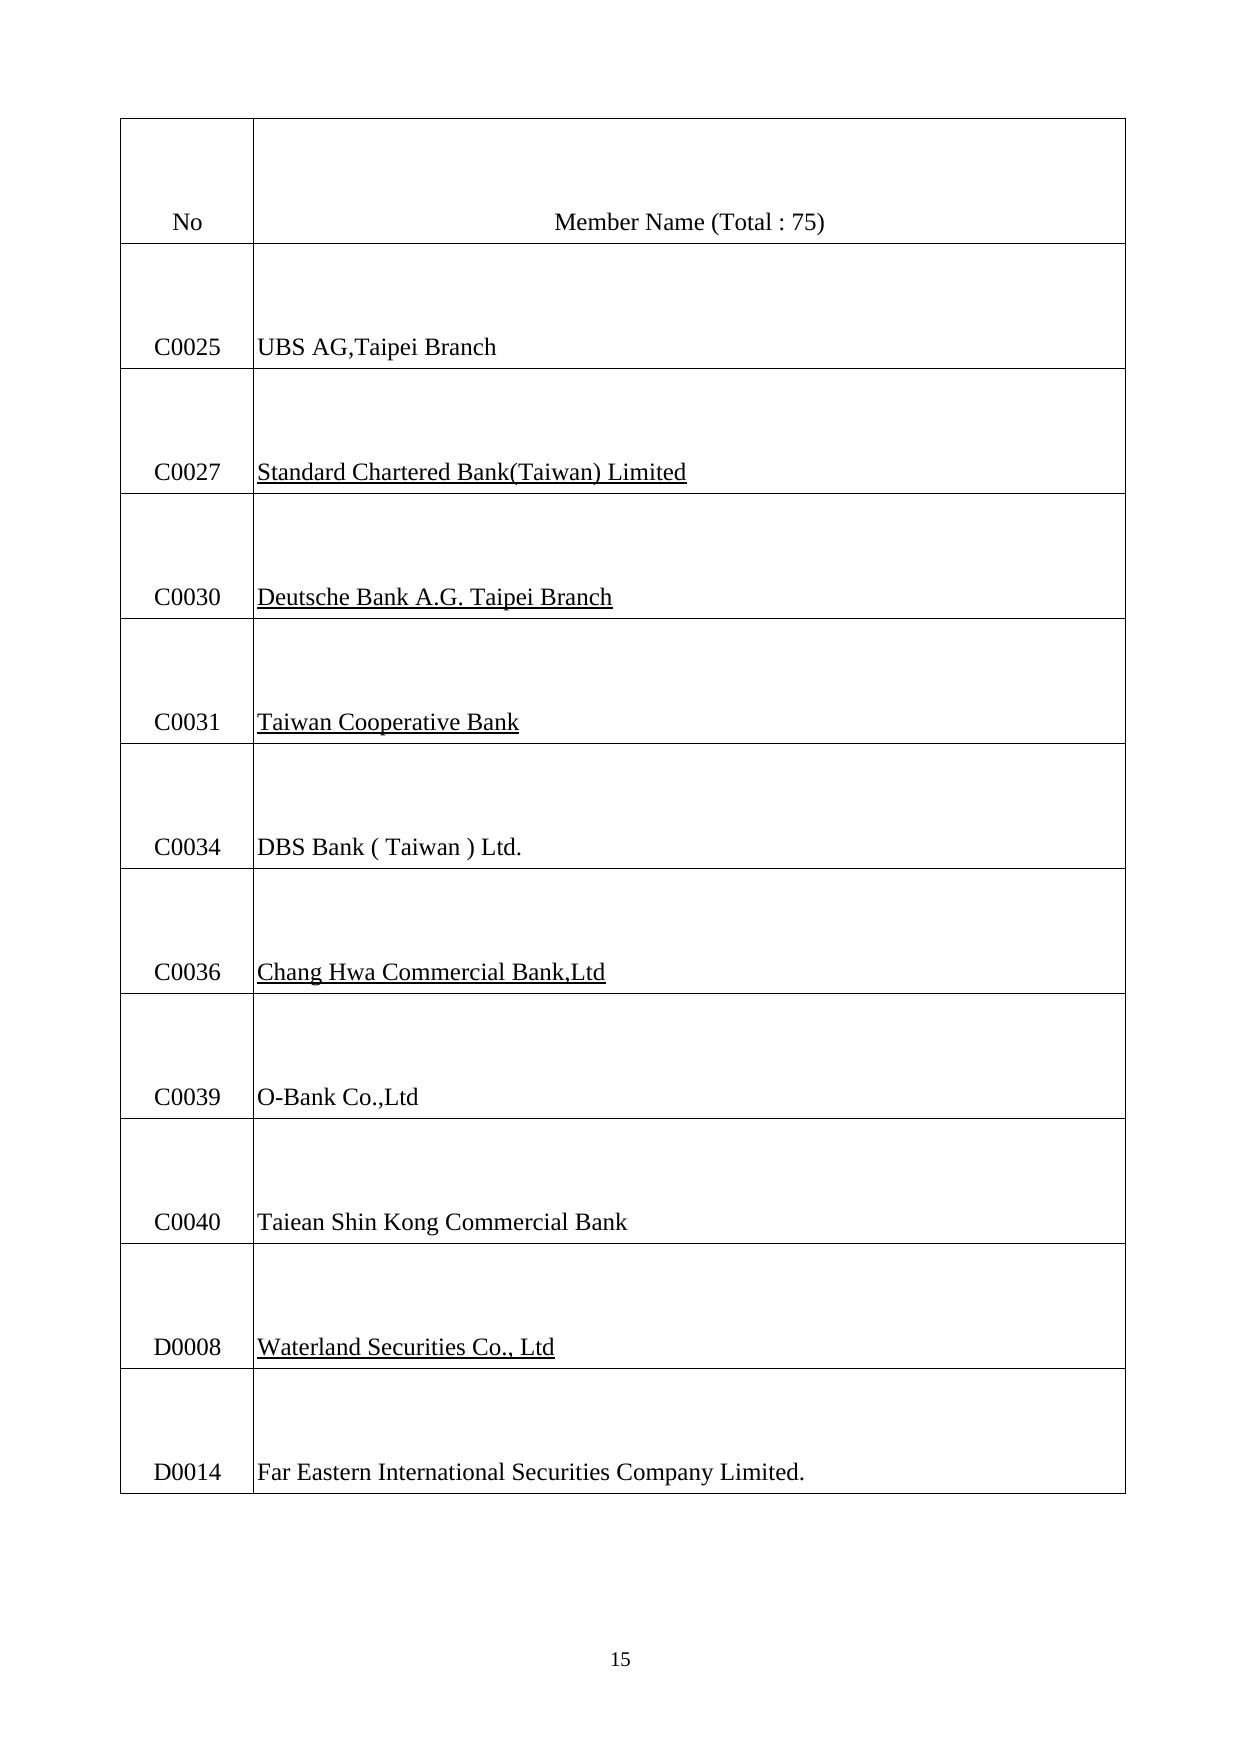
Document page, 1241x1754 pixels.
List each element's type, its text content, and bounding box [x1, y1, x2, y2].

table_cell C0034 [121, 744, 253, 868]
table_cell D0008 [121, 1244, 253, 1368]
table_cell Chang Hwa Commercial Bank,Ltd [254, 869, 1125, 993]
table_cell C0027 [121, 369, 253, 493]
table_cell D0014 [121, 1369, 253, 1493]
table_header Member Name (Total : 75)表單的頂端 [254, 119, 1125, 243]
table_cell Standard Chartered Bank(Taiwan) Limited [254, 369, 1125, 493]
table_cell DBS Bank ( Taiwan ) Ltd. [254, 744, 1125, 868]
table_cell C0025 [121, 244, 253, 368]
table_cell UBS AG,Taipei Branch [254, 244, 1125, 368]
table_cell Far Eastern International Securities Company Limited. [254, 1369, 1125, 1493]
table_cell Waterland Securities Co., Ltd [254, 1244, 1125, 1368]
table_cell C0040 [121, 1119, 253, 1243]
table_cell C0036 [121, 869, 253, 993]
table_cell Taiwan Cooperative Bank [254, 619, 1125, 743]
table_cell Deutsche Bank A.G. Taipei Branch [254, 494, 1125, 618]
table_cell C0039 [121, 994, 253, 1118]
table_cell Taiean Shin Kong Commercial Bank [254, 1119, 1125, 1243]
table_cell C0031 [121, 619, 253, 743]
table_header No [121, 119, 253, 243]
table_cell O-Bank Co.,Ltd [254, 994, 1125, 1118]
table_cell C0030 [121, 494, 253, 618]
